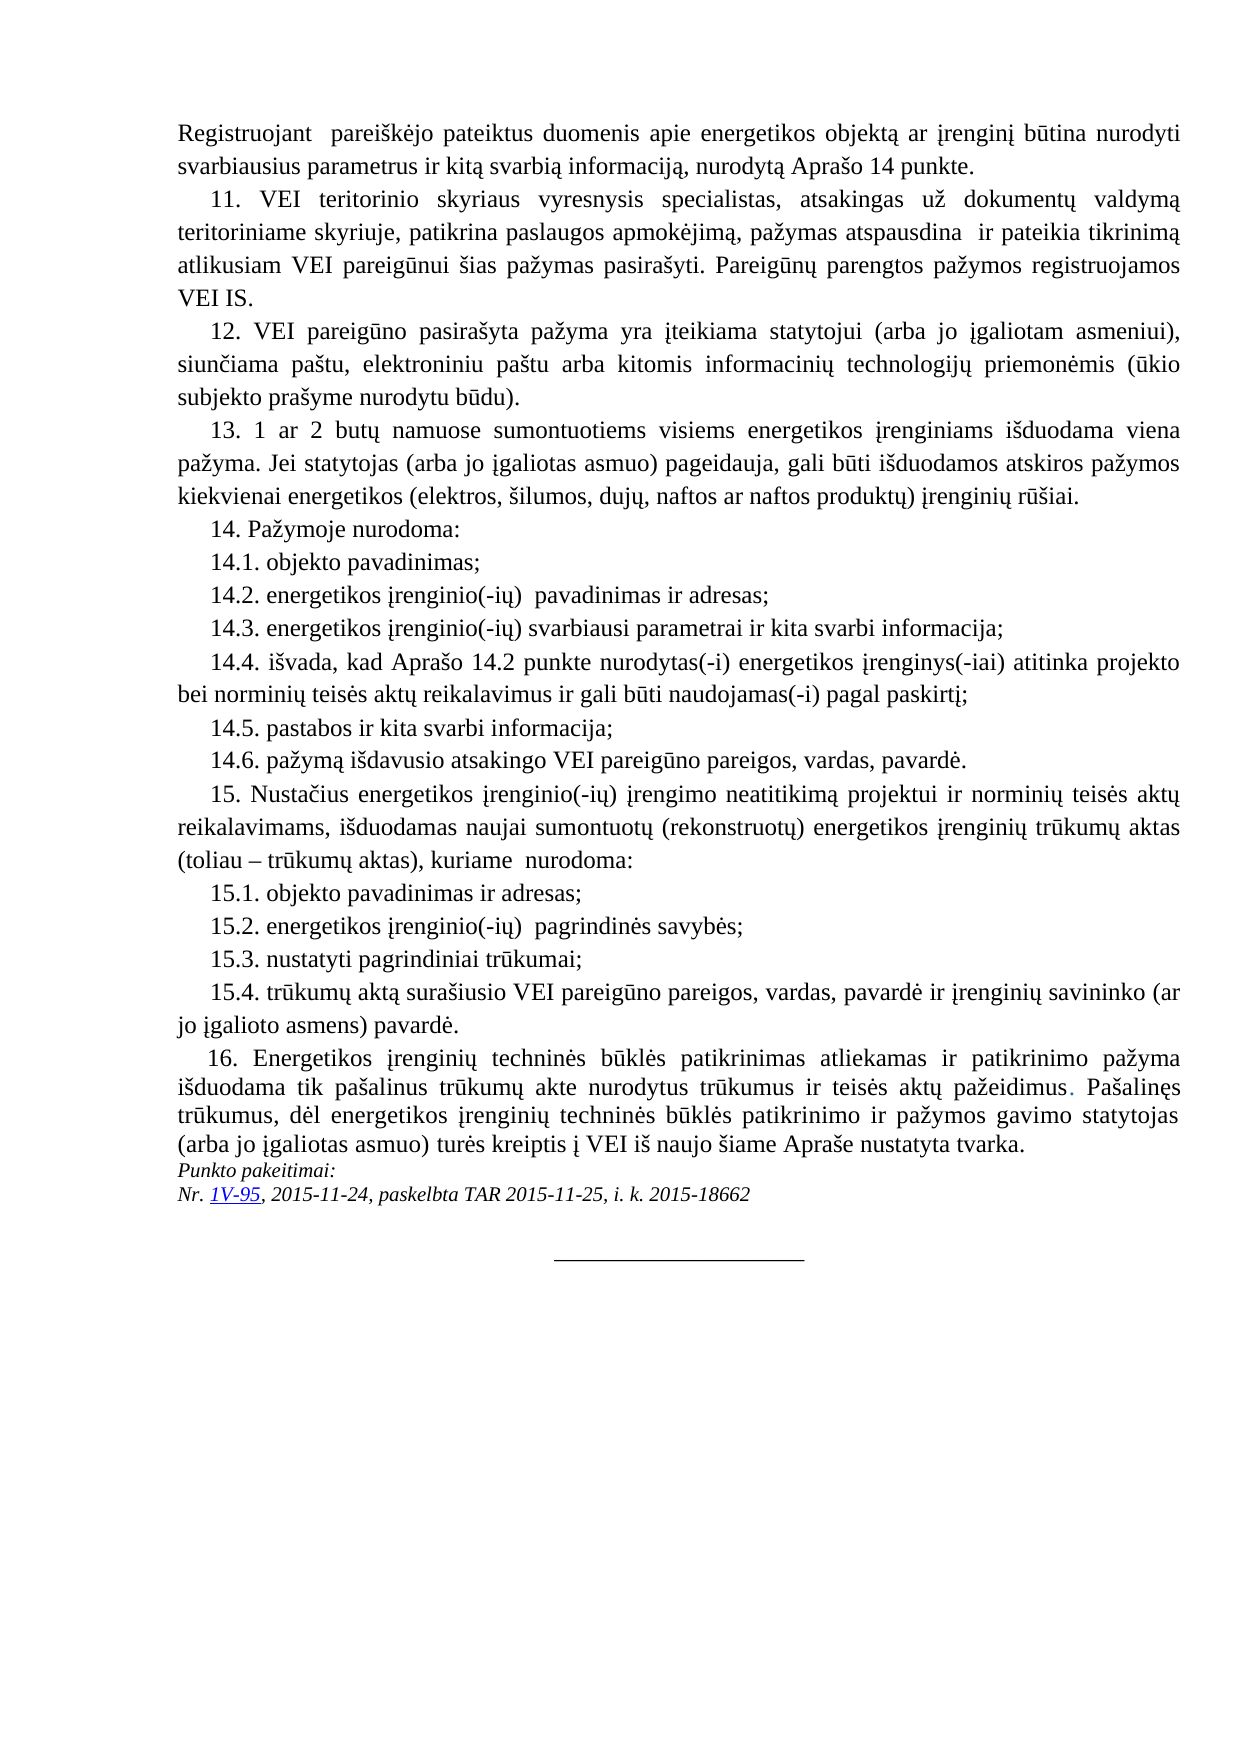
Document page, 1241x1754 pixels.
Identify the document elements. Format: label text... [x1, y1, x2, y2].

text ____________________ [177, 1235, 1181, 1263]
text 14.3. energetikos įrenginio(-ių) svarbiausi parametrai ir kita svarbi informacija; [177, 613, 1181, 642]
text Nr. 1V-95, 2015-11-24, paskelbta TAR 2015-11-25, i. k. 2015-18662 [177, 1182, 1181, 1206]
text 13. 1 ar 2 butų namuose sumontuotiems visiems energetikos įrenginiams išduodama viena pažyma. Jei statytojas (arba jo įgaliotas asmuo) pageidauja, gali būti išduodamos atskiros pažymos kiekvienai energetikos (elektros, šilumos, dujų, naftos ar naftos produktų) įrenginių rūšiai. [177, 415, 1181, 510]
text 14.6. pažymą išdavusio atsakingo VEI pareigūno pareigos, vardas, pavardė. [177, 746, 1181, 774]
text 16. Energetikos įrenginių techninės būklės patikrinimas atliekamas ir patikrinimo pažyma išduodama tik pašalinus trūkumų akte nurodytus trūkumus ir teisės aktų pažeidimus. Pašalinęs trūkumus, dėl energetikos įrenginių techninės būklės patikrinimo ir pažymos gavimo statytojas (arba jo įgaliotas asmuo) turės kreiptis į VEI iš naujo šiame Apraše nustatyta tvarka. [177, 1043, 1181, 1158]
text 15.3. nustatyti pagrindiniai trūkumai; [177, 944, 1181, 972]
text 12. VEI pareigūno pasirašyta pažyma yra įteikiama statytojui (arba jo įgaliotam asmeniui), siunčiama paštu, elektroniniu paštu arba kitomis informacinių technologijų priemonėmis (ūkio subjekto prašyme nurodytu būdu). [177, 316, 1181, 411]
text 11. VEI teritorinio skyriaus vyresnysis specialistas, atsakingas už dokumentų valdymą teritoriniame skyriuje, patikrina paslaugos apmokėjimą, pažymas atspausdina ir pateikia tikrinimą atlikusiam VEI pareigūnui šias pažymas pasirašyti. Pareigūnų parengtos pažymos registruojamos VEI IS. [177, 184, 1181, 312]
text 14.4. išvada, kad Aprašo 14.2 punkte nurodytas(-i) energetikos įrenginys(-iai) atitinka projekto bei norminių teisės aktų reikalavimus ir gali būti naudojamas(-i) pagal paskirtį; [177, 647, 1181, 708]
text 15.1. objekto pavadinimas ir adresas; [177, 878, 1181, 906]
text 14.2. energetikos įrenginio(-ių) pavadinimas ir adresas; [177, 581, 1181, 609]
text 15.2. energetikos įrenginio(-ių) pagrindinės savybės; [177, 911, 1181, 939]
text Punkto pakeitimai: [177, 1158, 1181, 1182]
text 15. Nustačius energetikos įrenginio(-ių) įrengimo neatitikimą projektui ir norminių teisės aktų reikalavimams, išduodamas naujai sumontuotų (rekonstruotų) energetikos įrenginių trūkumų aktas (toliau – trūkumų aktas), kuriame nurodoma: [177, 779, 1181, 873]
text 14.5. pastabos ir kita svarbi informacija; [177, 713, 1181, 741]
text Registruojant pareiškėjo pateiktus duomenis apie energetikos objektą ar įrenginį būtina nurodyti svarbiausius parametrus ir kitą svarbią informaciją, nurodytą Aprašo 14 punkte. [177, 118, 1181, 180]
text 15.4. trūkumų aktą surašiusio VEI pareigūno pareigos, vardas, pavardė ir įrenginių savininko (ar jo įgalioto asmens) pavardė. [177, 977, 1181, 1038]
text 14. Pažymoje nurodoma: [177, 514, 1181, 543]
text 14.1. objekto pavadinimas; [177, 547, 1181, 576]
